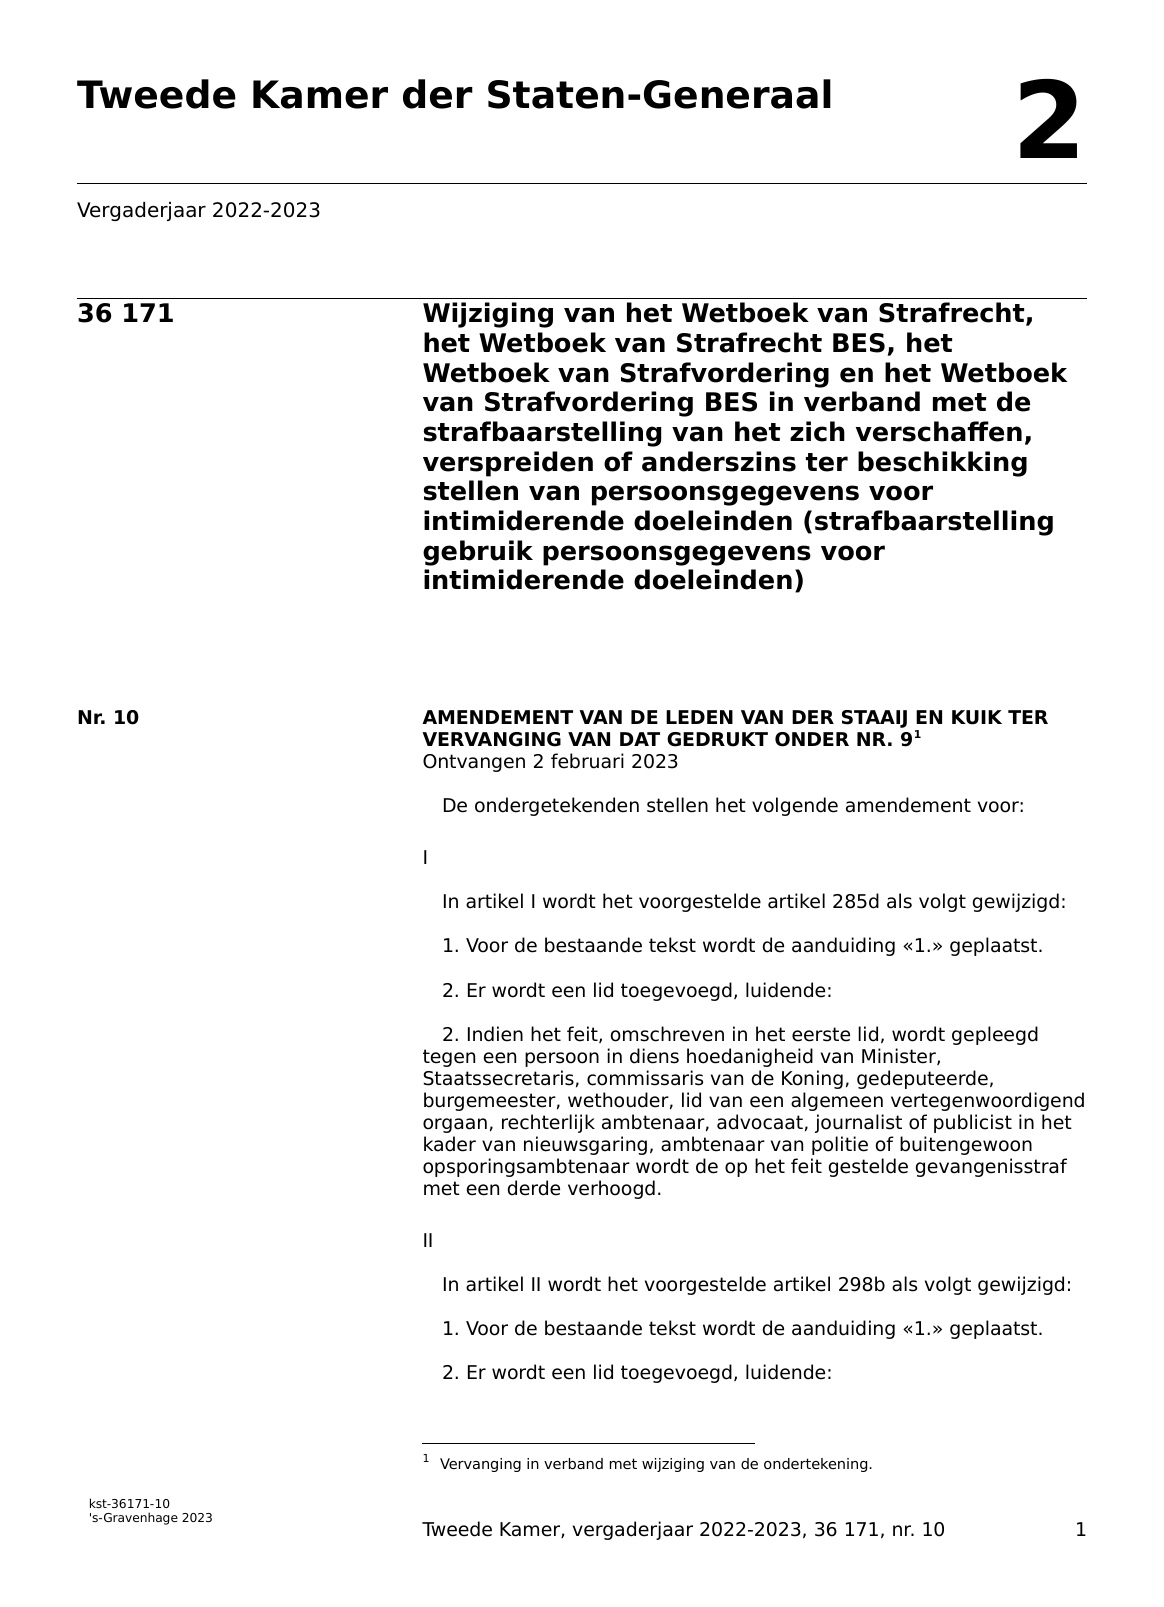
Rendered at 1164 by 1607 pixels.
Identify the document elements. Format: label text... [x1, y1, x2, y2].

text 2. Er wordt een lid toegevoegd, luidende: [422, 1362, 1087, 1384]
text Vervanging in verband met wijziging van de ondertekening. [422, 1452, 1087, 1474]
text De ondergetekenden stellen het volgende amendement voor: [422, 795, 1087, 817]
table_header Tweede Kamer der Staten-Generaal [77, 59, 886, 183]
text 2. Indien het feit, omschreven in het eerste lid, wordt gepleegd tegen een persoon in diens hoedanigheid van Minister, Staatssecretaris, commissaris van de Koning, gedeputeerde, burgemeester, wethouder, lid van een algemeen vertegenwoordigend orgaan, rechterlijk ambtenaar, advocaat, journalist of publicist in het kader van nieuwsgaring, ambtenaar van politie of buitengewoon opsporingsambtenaar wordt de op het feit gestelde gevangenisstraf met een derde verhoogd. [422, 1024, 1087, 1199]
table_cell Vergaderjaar 2022-2023 [77, 184, 1087, 298]
text 1. Voor de bestaande tekst wordt de aanduiding «1.» geplaatst. [422, 1318, 1087, 1340]
text Ontvangen 2 februari 2023 [422, 751, 1087, 773]
subtitle I [422, 847, 1087, 869]
subtitle Nr. 10 AMENDEMENT VAN DE LEDEN VAN DER STAAIJ EN KUIK TER VERVANGING VAN DAT GEDRUKT ONDER NR. 9 [77, 707, 1087, 751]
subtitle II [422, 1229, 1087, 1251]
text kst-36171-10 [88, 1497, 323, 1511]
text 's-Gravenhage 2023 [88, 1511, 323, 1525]
text In artikel I wordt het voorgestelde artikel 285d als volgt gewijzigd: [422, 891, 1087, 913]
text 1. Voor de bestaande tekst wordt de aanduiding «1.» geplaatst. [422, 935, 1087, 957]
text 2. Er wordt een lid toegevoegd, luidende: [422, 979, 1087, 1001]
table_header 2 [886, 59, 1087, 183]
subtitle 36 171 Wijziging van het Wetboek van Strafrecht, het Wetboek van Strafrecht BES, het Wetboek van Strafvordering en het Wetboek van Strafvordering BES in verband met de strafbaarstelling van het zich verschaffen, verspreiden of anderszins ter beschikking stellen van persoonsgegevens voor intimiderende doeleinden (strafbaarstelling gebruik persoonsgegevens voor intimiderende doeleinden) [77, 299, 1087, 596]
text In artikel II wordt het voorgestelde artikel 298b als volgt gewijzigd: [422, 1274, 1087, 1296]
